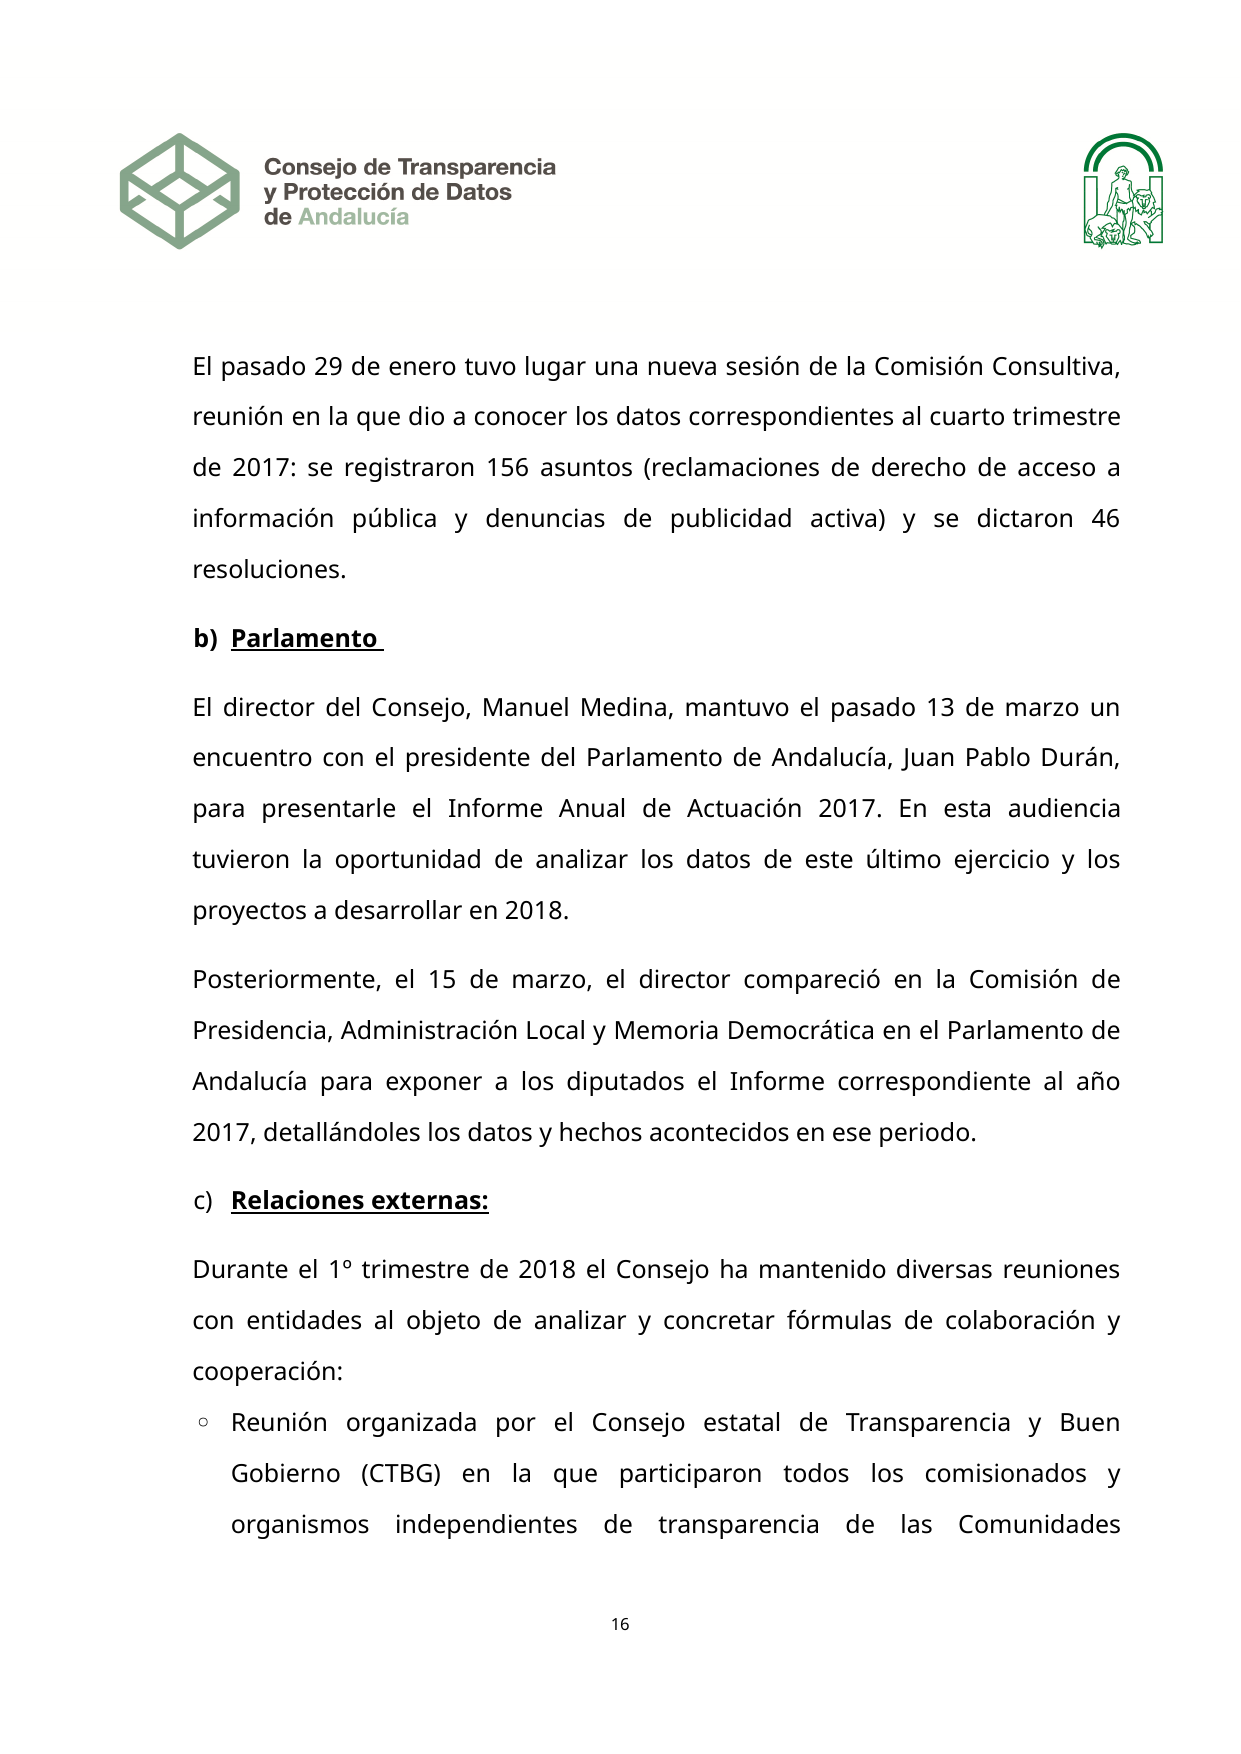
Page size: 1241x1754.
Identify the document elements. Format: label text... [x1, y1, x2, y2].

text Durante el 1º trimestre de 2018 el Consejo ha mantenido diversas reuniones con entidades al objeto de analizar y concretar fórmulas de colaboración y cooperación: [192, 1252, 1122, 1388]
list Relaciones externas: [193, 1183, 1122, 1217]
list Reunión organizada por el Consejo estatal de Transparencia y Buen Gobierno (CTBG) en la que participaron todos los comisionados y organismos independientes de transparencia de las Comunidades [193, 1405, 1122, 1541]
list Parlamento [193, 621, 1122, 655]
text Posteriormente, el 15 de marzo, el director compareció en la Comisión de Presidencia, Administración Local y Memoria Democrática en el Parlamento de Andalucía para exponer a los diputados el Informe correspondiente al año 2017, detallándoles los datos y hechos acontecidos en ese periodo. [192, 962, 1122, 1149]
text El director del Consejo, Manuel Medina, mantuvo el pasado 13 de marzo un encuentro con el presidente del Parlamento de Andalucía, Juan Pablo Durán, para presentarle el Informe Anual de Actuación 2017. En esta audiencia tuvieron la oportunidad de analizar los datos de este último ejercicio y los proyectos a desarrollar en 2018. [192, 689, 1122, 927]
text El pasado 29 de enero tuvo lugar una nueva sesión de la Comisión Consultiva, reunión en la que dio a conocer los datos correspondientes al cuarto trimestre de 2017: se registraron 156 asuntos (reclamaciones de derecho de acceso a información pública y denuncias de publicidad activa) y se dictaron 46 resoluciones. [192, 332, 1122, 586]
